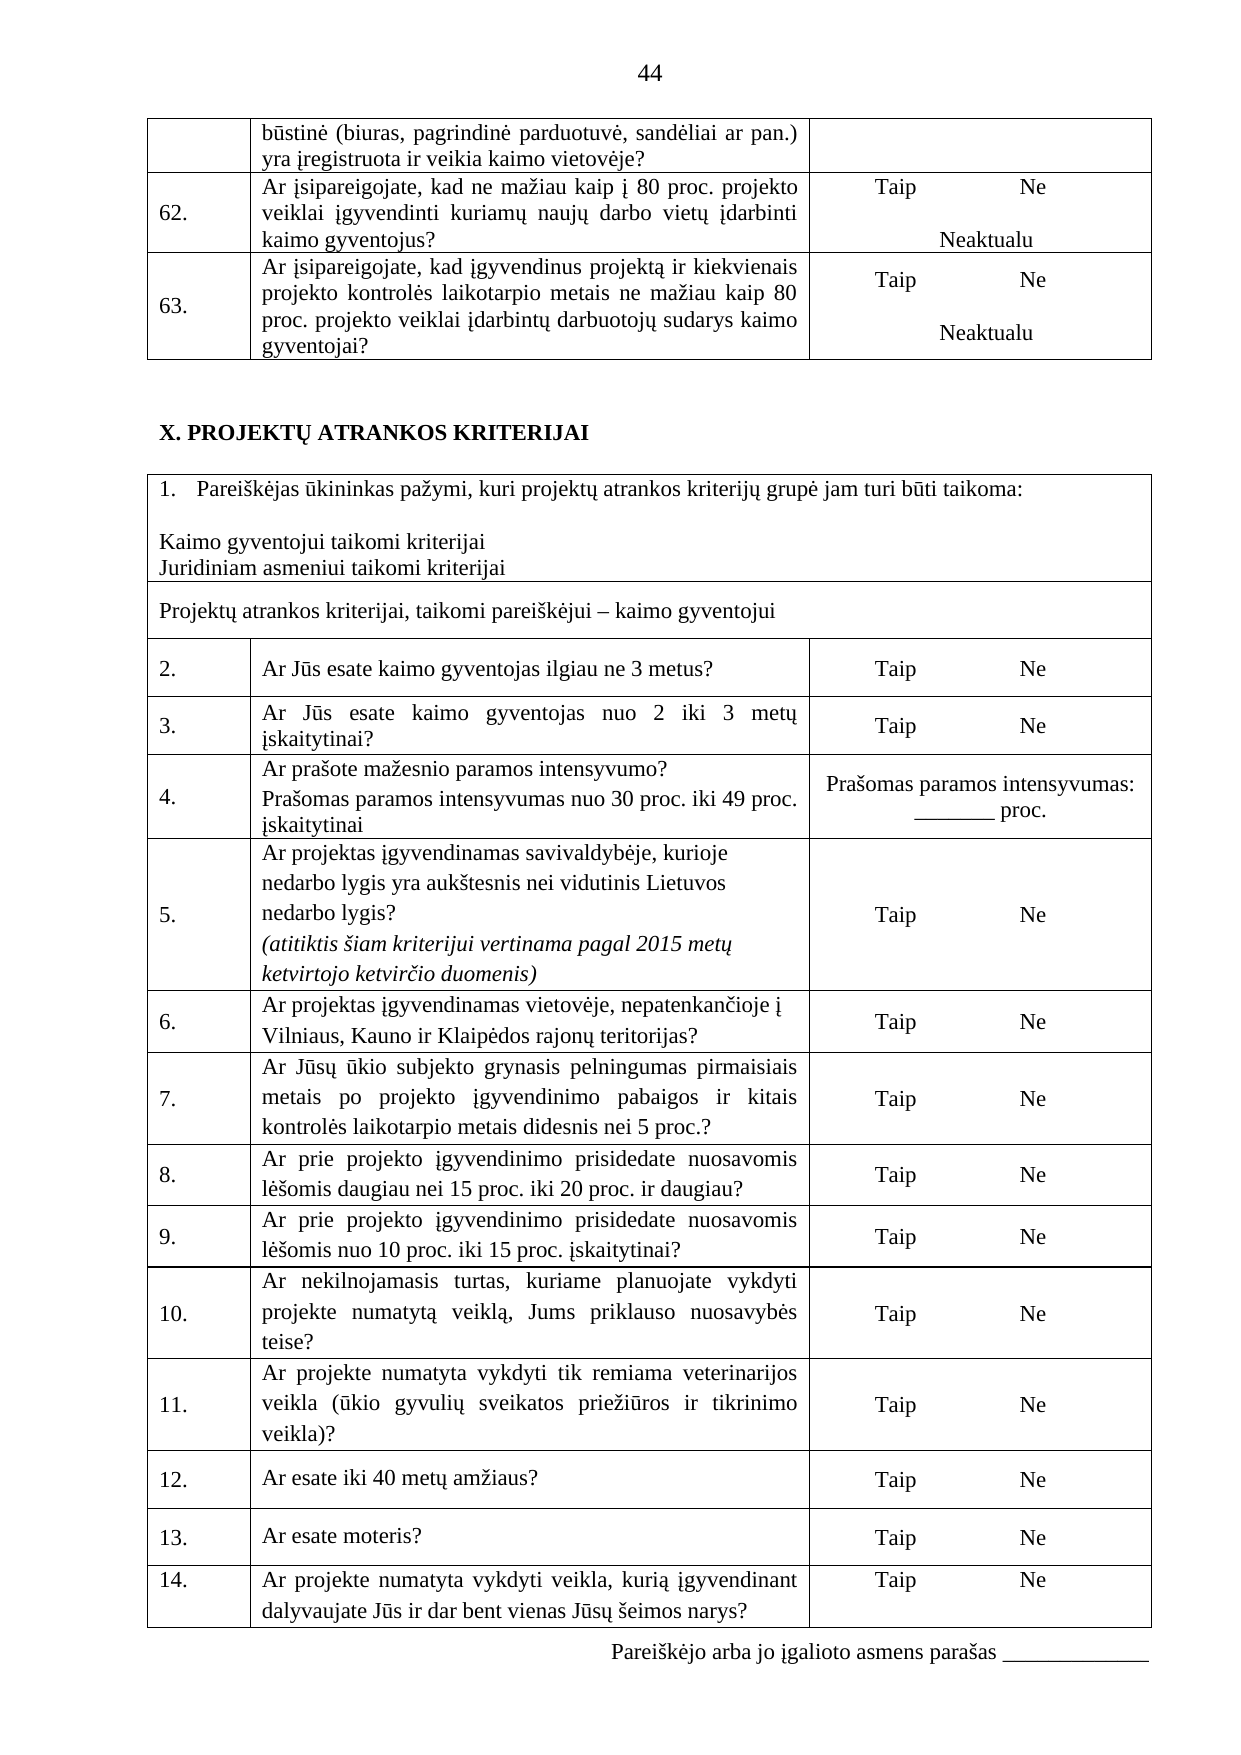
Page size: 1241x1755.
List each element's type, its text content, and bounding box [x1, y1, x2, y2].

table_cell 3. [148, 697, 250, 754]
table_cell Ar įsipareigojate, kad ne mažiau kaip į 80 proc. projekto veiklai įgyvendinti kuriamų naujų darbo vietų įdarbinti kaimo gyventojus? [251, 173, 809, 252]
table_cell 5. [148, 839, 250, 990]
table_cell 2. [148, 639, 250, 696]
table_cell Ar prašote mažesnio paramos intensyvumo? Prašomas paramos intensyvumas nuo 30 proc. iki 49 proc. įskaitytinai [251, 755, 809, 838]
table_cell Ar Jūsų ūkio subjekto grynasis pelningumas pirmaisiais metais po projekto įgyvendinimo pabaigos ir kitais kontrolės laikotarpio metais didesnis nei 5 proc.? [251, 1053, 809, 1143]
table_cell Ar prie projekto įgyvendinimo prisidedate nuosavomis lėšomis nuo 10 proc. iki 15 proc. įskaitytinai? [251, 1206, 809, 1266]
table_cell Taip Ne [810, 1145, 1151, 1205]
table_cell Ar nekilnojamasis turtas, kuriame planuojate vykdyti projekte numatytą veiklą, Jums priklauso nuosavybės teise? [251, 1268, 809, 1358]
table_cell 11. [148, 1359, 250, 1450]
table_cell 8. [148, 1145, 250, 1205]
table_cell [148, 119, 250, 172]
table_cell [148, 360, 1152, 416]
table_cell 62. [148, 173, 250, 252]
table_cell 4. [148, 755, 250, 838]
table_cell 6. [148, 991, 250, 1052]
table_cell 10. [148, 1268, 250, 1358]
table_cell X. PROJEKTŲ ATRANKOS KRITERIJAI [148, 416, 1152, 474]
table_cell 14. [148, 1566, 250, 1627]
table_cell Taip Ne [810, 639, 1151, 696]
table_cell Ar projekte numatyta vykdyti veikla, kurią įgyvendinant dalyvaujate Jūs ir dar bent vienas Jūsų šeimos narys? [251, 1566, 809, 1627]
table_cell Ar projektas įgyvendinamas vietovėje, nepatenkančioje į Vilniaus, Kauno ir Klaipėdos rajonų teritorijas? [251, 991, 809, 1052]
table_cell 13. [148, 1509, 250, 1565]
table_cell Taip Ne [810, 1206, 1151, 1266]
table_cell Ar esate moteris? [251, 1509, 809, 1565]
table_cell Projektų atrankos kriterijai, taikomi pareiškėjui – kaimo gyventojui [148, 582, 1151, 638]
table_cell Taip Ne [810, 991, 1151, 1052]
table_cell Ar esate iki 40 metų amžiaus? [251, 1451, 809, 1508]
table_cell Taip Ne [810, 697, 1151, 754]
table_cell būstinė (biuras, pagrindinė parduotuvė, sandėliai ar pan.) yra įregistruota ir veikia kaimo vietovėje? [251, 119, 809, 172]
table_cell Prašomas paramos intensyvumas: _______ proc. [810, 755, 1151, 838]
table_cell 9. [148, 1206, 250, 1266]
table_cell Taip Ne [810, 1359, 1151, 1450]
table_cell 12. [148, 1451, 250, 1508]
table_cell Ar prie projekto įgyvendinimo prisidedate nuosavomis lėšomis daugiau nei 15 proc. iki 20 proc. ir daugiau? [251, 1145, 809, 1205]
table_cell Ar Jūs esate kaimo gyventojas ilgiau ne 3 metus? [251, 639, 809, 696]
table_cell Taip Ne Neaktualu [810, 253, 1151, 358]
table_cell Taip Ne Neaktualu [810, 173, 1151, 252]
table_cell Taip Ne [810, 1566, 1151, 1627]
table_cell [810, 119, 1151, 172]
table_cell Taip Ne [810, 1053, 1151, 1143]
table_cell 63. [148, 253, 250, 358]
table_cell Ar projektas įgyvendinamas savivaldybėje, kurioje nedarbo lygis yra aukštesnis nei vidutinis Lietuvos nedarbo lygis? (atitiktis šiam kriterijui vertinama pagal 2015 metų ketvirtojo ketvirčio duomenis) [251, 839, 809, 990]
table_cell Taip Ne [810, 1268, 1151, 1358]
table_cell 1. Pareiškėjas ūkininkas pažymi, kuri projektų atrankos kriterijų grupė jam turi būti taikoma: Kaimo gyventojui taikomi kriterijai Juridiniam asmeniui taikomi kriterijai [148, 475, 1151, 581]
table_cell Ar projekte numatyta vykdyti tik remiama veterinarijos veikla (ūkio gyvulių sveikatos priežiūros ir tikrinimo veikla)? [251, 1359, 809, 1450]
table_cell Ar Jūs esate kaimo gyventojas nuo 2 iki 3 metų įskaitytinai? [251, 697, 809, 754]
table_cell 7. [148, 1053, 250, 1143]
table_cell Taip Ne [810, 1451, 1151, 1508]
table_cell Ar įsipareigojate, kad įgyvendinus projektą ir kiekvienais projekto kontrolės laikotarpio metais ne mažiau kaip 80 proc. projekto veiklai įdarbintų darbuotojų sudarys kaimo gyventojai? [251, 253, 809, 358]
table_cell Taip Ne [810, 1509, 1151, 1565]
table_cell Taip Ne [810, 839, 1151, 990]
